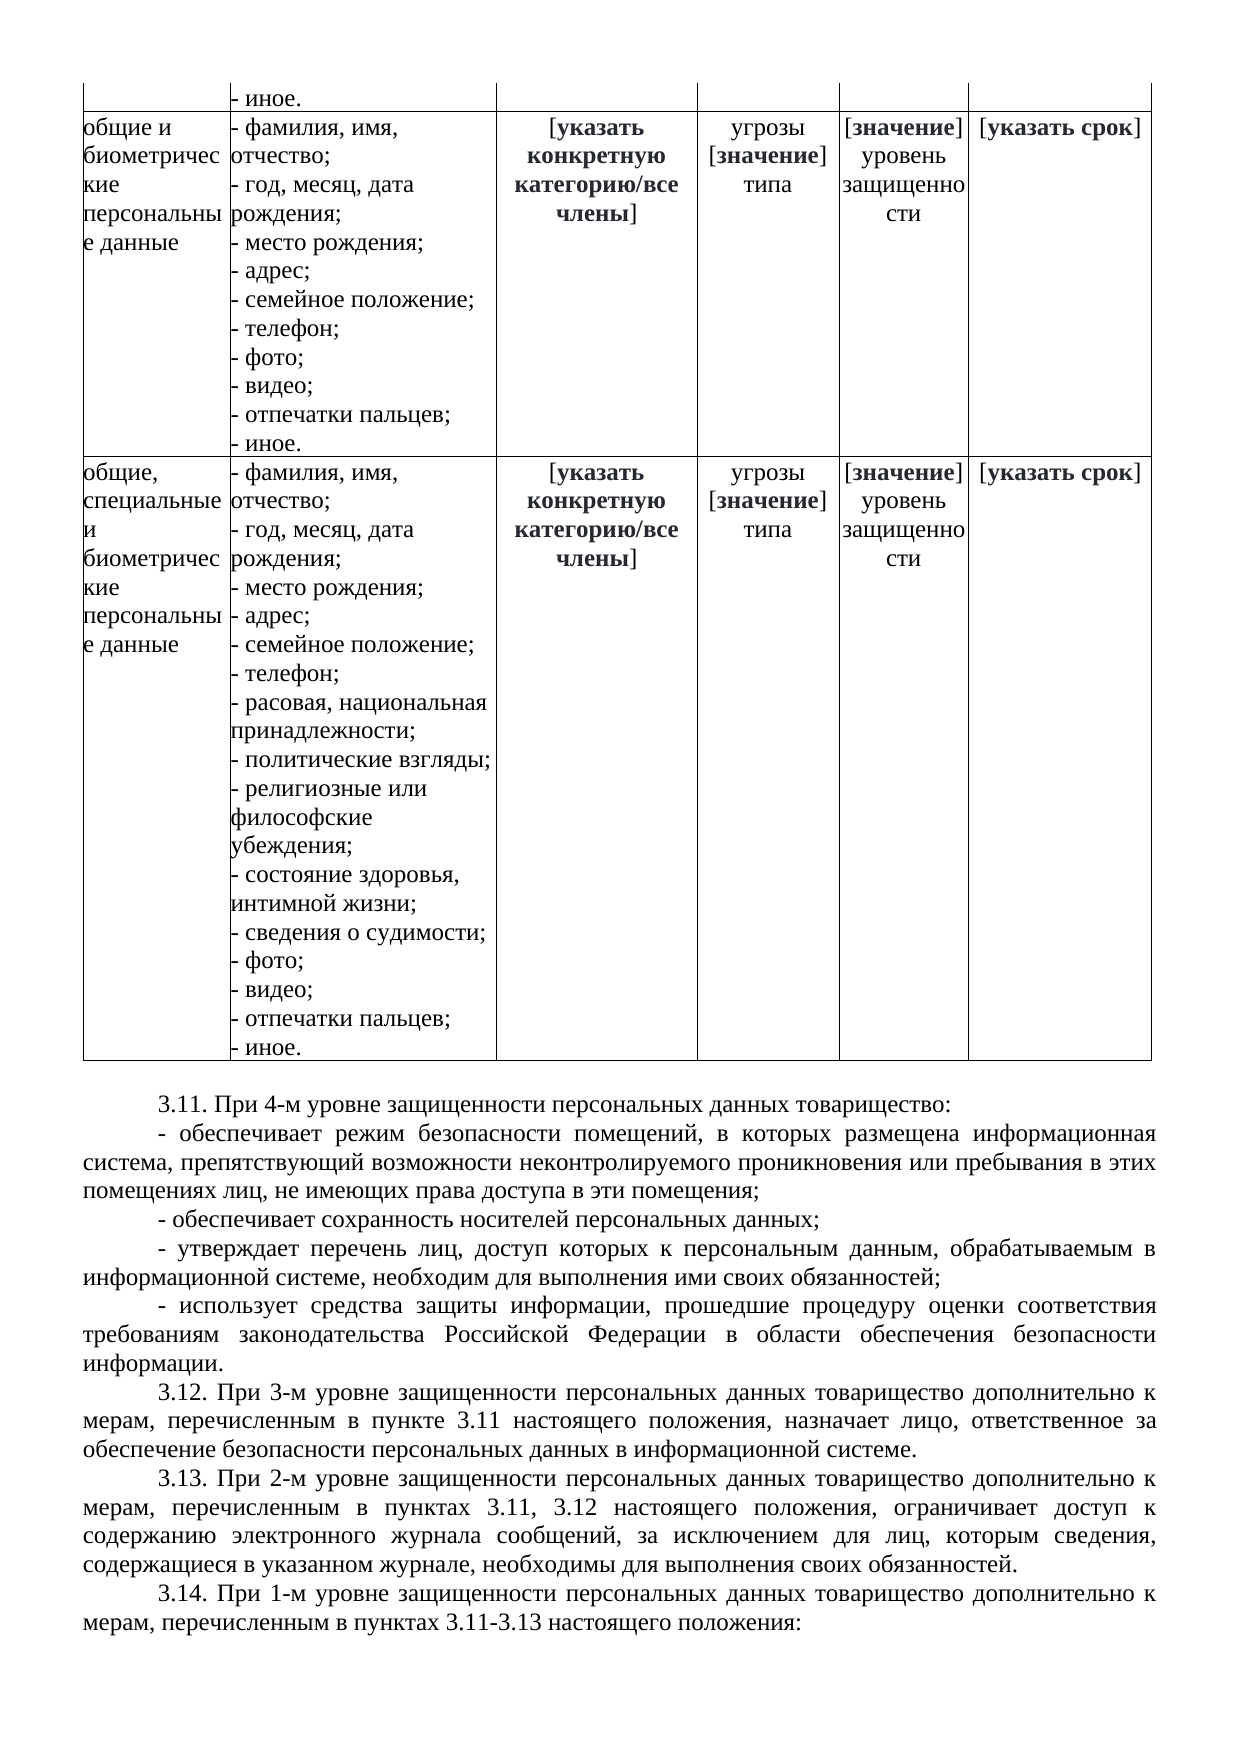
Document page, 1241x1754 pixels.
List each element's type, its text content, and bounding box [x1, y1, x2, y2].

table_cell - иное. [231, 83, 496, 111]
text 3.13. При 2-м уровне защищенности персональных данных товарищество дополнительно к мерам, перечисленным в пунктах 3.11, 3.12 настоящего положения, ограничивает доступ к содержанию электронного журнала сообщений, за исключением для лиц, которым сведения, содержащиеся в указанном журнале, необходимы для выполнения своих обязанностей. [83, 1463, 1157, 1578]
table_cell угрозы [значение] типа [698, 112, 839, 456]
table_cell - фамилия, имя, отчество; - год, месяц, дата рождения; - место рождения; - адрес; - семейное положение; - телефон; - фото; - видео; - отпечатки пальцев; - иное. [231, 112, 496, 456]
table_cell [84, 83, 230, 111]
table_cell [указать конкретную категорию/все члены] [497, 457, 697, 1060]
text - утверждает перечень лиц, доступ которых к персональным данным, обрабатываемым в информационной системе, необходим для выполнения ими своих обязанностей; [83, 1233, 1157, 1291]
table_cell [497, 83, 697, 111]
text 3.14. При 1-м уровне защищенности персональных данных товарищество дополнительно к мерам, перечисленным в пунктах 3.11-3.13 настоящего положения: [83, 1578, 1157, 1636]
table_cell [698, 83, 839, 111]
table_cell - фамилия, имя, отчество; - год, месяц, дата рождения; - место рождения; - адрес; - семейное положение; - телефон; - расовая, национальная принадлежности; - политические взгляды; - религиозные или философские убеждения; - состояние здоровья, интимной жизни; - сведения о судимости; - фото; - видео; - отпечатки пальцев; - иное. [231, 457, 496, 1060]
table_cell [840, 83, 968, 111]
table_cell [969, 83, 1151, 111]
text - использует средства защиты информации, прошедшие процедуру оценки соответствия требованиям законодательства Российской Федерации в области обеспечения безопасности информации. [83, 1291, 1157, 1377]
table_cell [значение] уровень защищенности [840, 112, 968, 456]
table_cell [указать срок] [969, 457, 1151, 1060]
text 3.12. При 3-м уровне защищенности персональных данных товарищество дополнительно к мерам, перечисленным в пункте 3.11 настоящего положения, назначает лицо, ответственное за обеспечение безопасности персональных данных в информационной системе. [83, 1377, 1157, 1463]
table_cell общие и биометрические персональные данные [84, 112, 230, 456]
table_cell [указать конкретную категорию/все члены] [497, 112, 697, 456]
text - обеспечивает сохранность носителей персональных данных; [83, 1204, 1157, 1233]
table_cell общие, специальные и биометрические персональные данные [84, 457, 230, 1060]
table_cell [указать срок] [969, 112, 1151, 456]
text 3.11. При 4-м уровне защищенности персональных данных товарищество: [83, 1089, 1157, 1118]
table_cell угрозы [значение] типа [698, 457, 839, 1060]
text - обеспечивает режим безопасности помещений, в которых размещена информационная система, препятствующий возможности неконтролируемого проникновения или пребывания в этих помещениях лиц, не имеющих права доступа в эти помещения; [83, 1118, 1157, 1204]
table_cell [значение] уровень защищенности [840, 457, 968, 1060]
